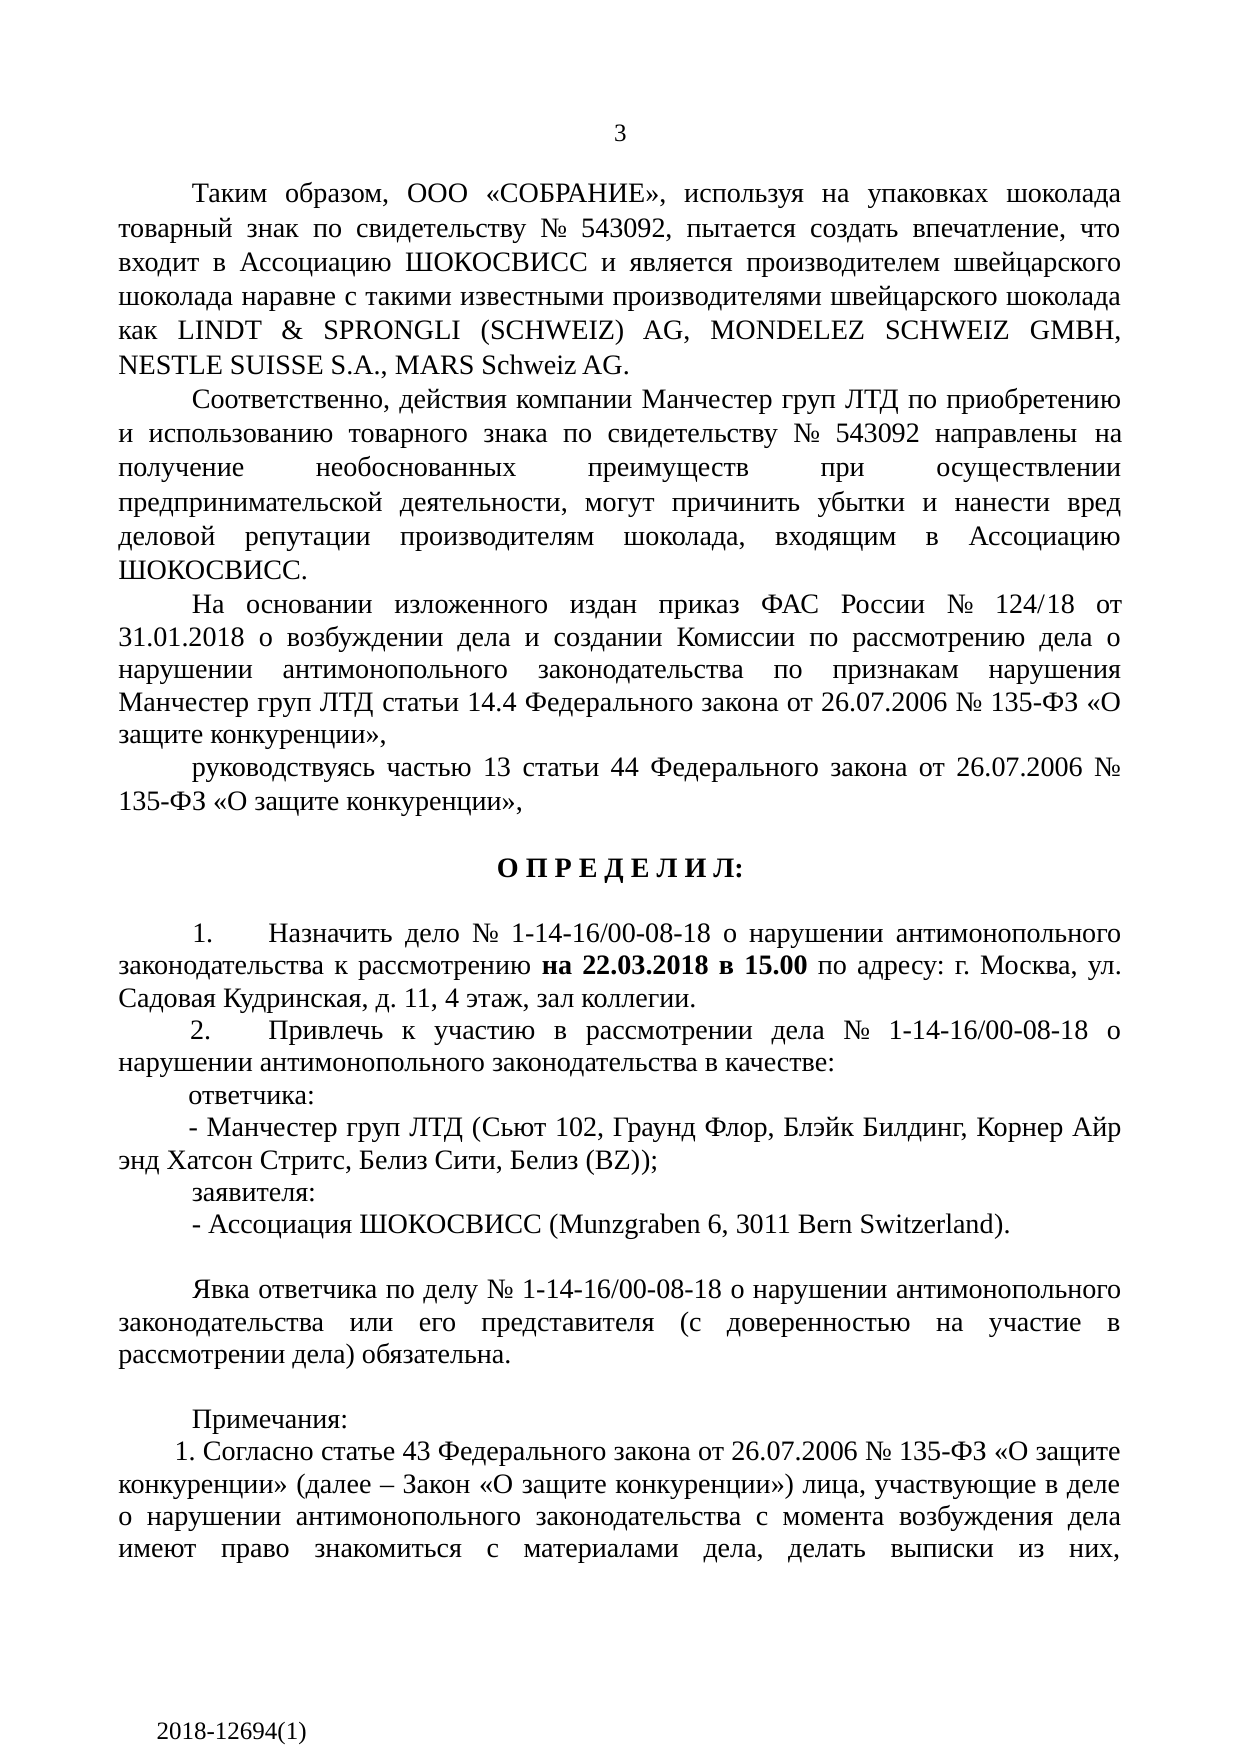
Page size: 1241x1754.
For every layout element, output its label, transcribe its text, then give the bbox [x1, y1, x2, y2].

text Примечания: [118, 1402, 1122, 1434]
text Таким образом, ООО «СОБРАНИЕ», используя на упаковках шоколада товарный знак по свидетельству № 543092, пытается создать впечатление, что входит в Ассоциацию ШОКОСВИСС и является производителем швейцарского шоколада наравне с такими известными производителями швейцарского шоколада как LINDT & SPRONGLI (SCHWEIZ) AG, MONDELEZ SCHWEIZ GMBH, NESTLE SUISSE S.A., MARS Schweiz AG. [118, 176, 1122, 380]
text О П Р Е Д Е Л И Л: [118, 851, 1122, 883]
text 1. Согласно статье 43 Федерального закона от 26.07.2006 № 135-ФЗ «О защите конкуренции» (далее – Закон «О защите конкуренции») лица, участвующие в деле о нарушении антимонопольного законодательства с момента возбуждения дела имеют право знакомиться с материалами дела, делать выписки из них, [118, 1434, 1122, 1564]
text руководствуясь частью 13 статьи 44 Федерального закона от 26.07.2006 № 135-ФЗ «О защите конкуренции», [118, 749, 1122, 817]
text На основании изложенного издан приказ ФАС России № 124/18 от 31.01.2018 о возбуждении дела и создании Комиссии по рассмотрению дела о нарушении антимонопольного законодательства по признакам нарушения Манчестер груп ЛТД статьи 14.4 Федерального закона от 26.07.2006 № 135-ФЗ «О защите конкуренции», [118, 588, 1122, 749]
list ответчика: [118, 1078, 1122, 1110]
text Соответственно, действия компании Манчестер груп ЛТД по приобретению и использованию товарного знака по свидетельству № 543092 направлены на получение необоснованных преимуществ при осуществлении предпринимательской деятельности, могут причинить убытки и нанести вред деловой репутации производителям шоколада, входящим в Ассоциацию ШОКОСВИСС. [118, 382, 1122, 586]
text заявителя: [118, 1175, 1122, 1207]
list Привлечь к участию в рассмотрении дела № 1-14-16/00-08-18 о нарушении антимонопольного законодательства в качестве: [118, 1013, 1122, 1078]
list Назначить дело № 1-14-16/00-08-18 о нарушении антимонопольного законодательства к рассмотрению на 22.03.2018 в 15.00 по адресу: г. Москва, ул. Садовая Кудринская, д. 11, 4 этаж, зал коллегии. [118, 916, 1122, 1013]
text - Ассоциация ШОКОСВИСС (Munzgraben 6, 3011 Bern Switzerland). [118, 1207, 1122, 1240]
list - Манчестер груп ЛТД (Сьют 102, Граунд Флор, Блэйк Билдинг, Корнер Айр энд Хатсон Стритс, Белиз Сити, Белиз (BZ)); [118, 1110, 1122, 1175]
text Явка ответчика по делу № 1-14-16/00-08-18 о нарушении антимонопольного законодательства или его представителя (с доверенностью на участие в рассмотрении дела) обязательна. [118, 1272, 1122, 1369]
